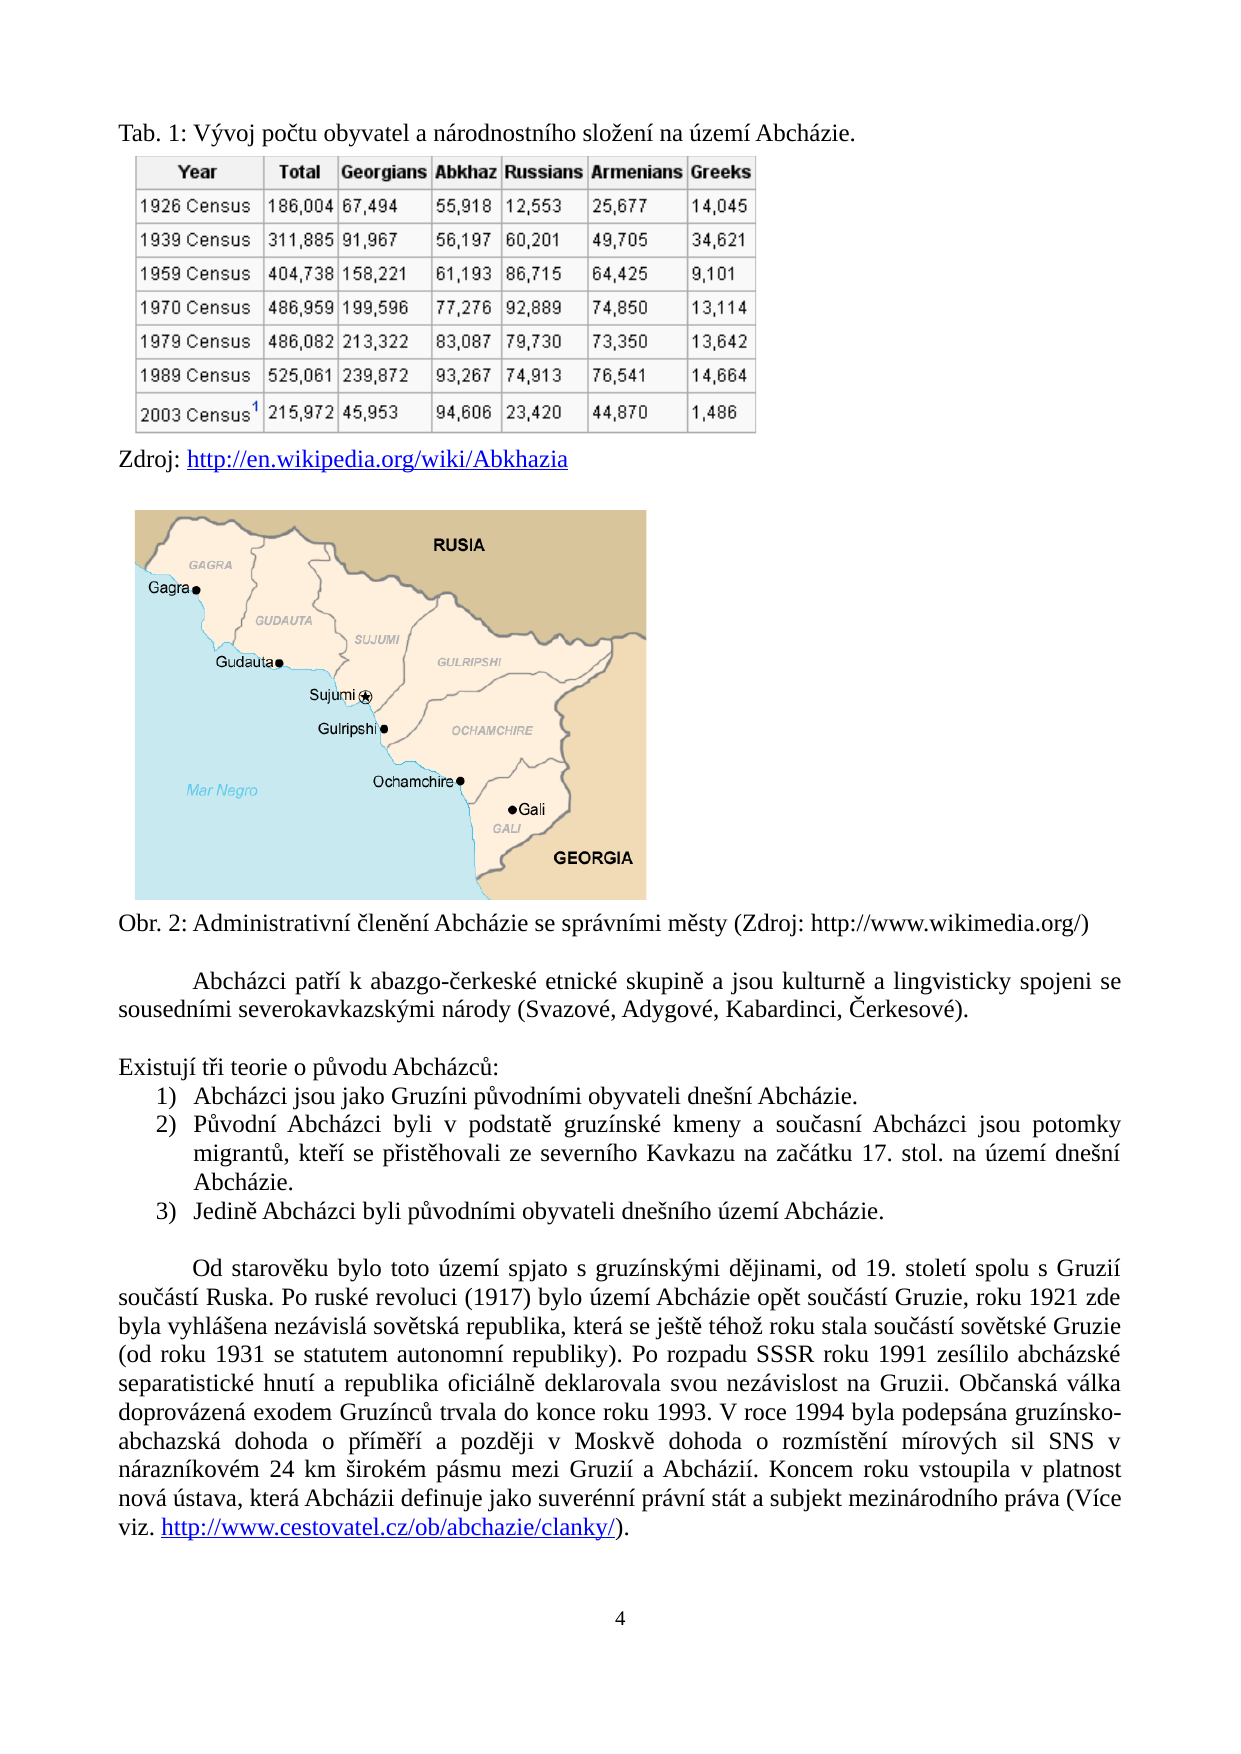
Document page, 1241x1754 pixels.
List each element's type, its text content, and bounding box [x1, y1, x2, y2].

picture [134, 156, 757, 435]
text Abcházci patří k abazgo-čerkeské etnické skupině a jsou kulturně a lingvisticky spojeni se sousedními severokavkazskými národy (Svazové, Adygové, Kabardinci, Čerkesové). [118, 966, 1122, 1023]
text Tab. 1: Vývoj počtu obyvatel a národnostního složení na území Abcházie. [118, 118, 1122, 147]
text Zdroj: http://en.wikipedia.org/wiki/Abkhazia [118, 444, 1122, 472]
list Jedině Abcházci byli původními obyvateli dnešního území Abcházie. [156, 1196, 1122, 1224]
text Existují tři teorie o původu Abcházců: [118, 1052, 1122, 1081]
list Původní Abcházci byli v podstatě gruzínské kmeny a současní Abcházci jsou potomky migrantů, kteří se přistěhovali ze severního Kavkazu na začátku 17. stol. na území dnešní Abcházie. [156, 1109, 1122, 1196]
picture [134, 510, 647, 900]
text Obr. 2: Administrativní členění Abcházie se správními městy (Zdroj: http://www.wikimedia.org/) [118, 908, 1122, 937]
list Abcházci jsou jako Gruzíni původními obyvateli dnešní Abcházie. [156, 1081, 1122, 1109]
text Od starověku bylo toto území spjato s gruzínskými dějinami, od 19. století spolu s Gruzií součástí Ruska. Po ruské revoluci (1917) bylo území Abcházie opět součástí Gruzie, roku 1921 zde byla vyhlášena nezávislá sovětská republika, která se ještě téhož roku stala součástí sovětské Gruzie (od roku 1931 se statutem autonomní republiky). Po rozpadu SSSR roku 1991 zesílilo abcházské separatistické hnutí a republika oficiálně deklarovala svou nezávislost na Gruzii. Občanská válka doprovázená exodem Gruzínců trvala do konce roku 1993. V roce 1994 byla podepsána gruzínsko-abchazská dohoda o příměří a později v Moskvě dohoda o rozmístění mírových sil SNS v nárazníkovém 24 km širokém pásmu mezi Gruzií a Abcházií. Koncem roku vstoupila v platnost nová ústava, která Abcházii definuje jako suverénní právní stát a subjekt mezinárodního práva (Více viz. http://www.cestovatel.cz/ob/abchazie/clanky/). [118, 1253, 1122, 1541]
